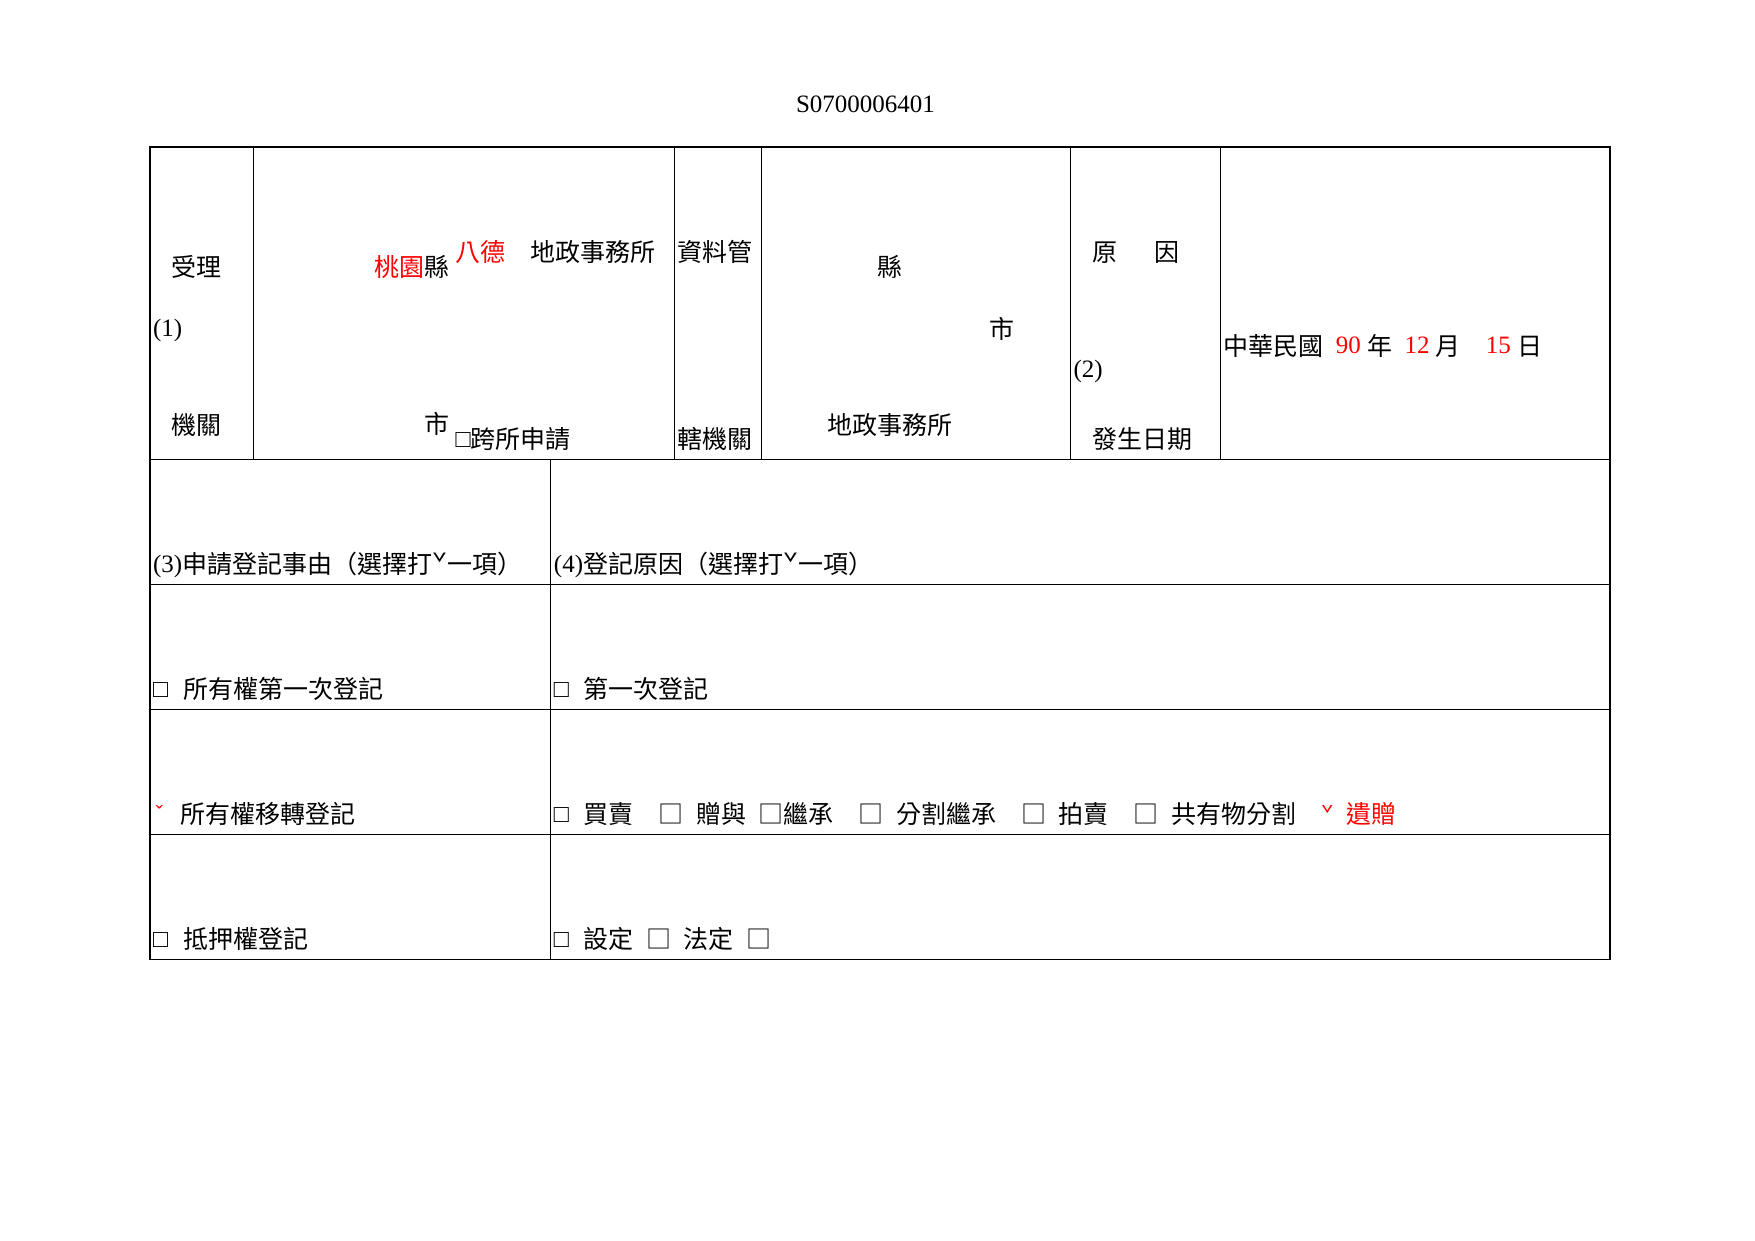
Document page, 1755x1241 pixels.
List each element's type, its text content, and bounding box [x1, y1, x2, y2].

table_cell 縣 市 地政事務所 [762, 148, 1070, 459]
table_cell 資料管 轄機關 [675, 148, 761, 459]
table_cell □ 第一次登記 [551, 585, 1609, 709]
table_cell □ 所有權第一次登記 [151, 585, 550, 709]
table_cell (3)申請登記事由（選擇打ˇ一項） [151, 460, 550, 584]
table_cell (4)登記原因（選擇打ˇ一項） [551, 460, 1609, 584]
table_cell 中華民國 90 年 12 月 15 日 [1221, 148, 1609, 459]
table_cell 受理 (1) 機關 [151, 148, 253, 459]
table_cell 八德 地政事務所 □跨所申請 [453, 148, 674, 459]
table_cell □ 抵押權登記 [151, 835, 550, 959]
table_cell 原 因 (2) 發生日期 [1071, 148, 1220, 459]
table_cell 桃園縣 市 [254, 148, 452, 459]
table_cell □ 設定 □ 法定 □ [551, 835, 1609, 959]
table_cell ˇ 所有權移轉登記 [151, 710, 550, 834]
table_cell □ 買賣 □ 贈與 □繼承 □ 分割繼承 □ 拍賣 □ 共有物分割 ˇ 遺贈 [551, 710, 1609, 834]
